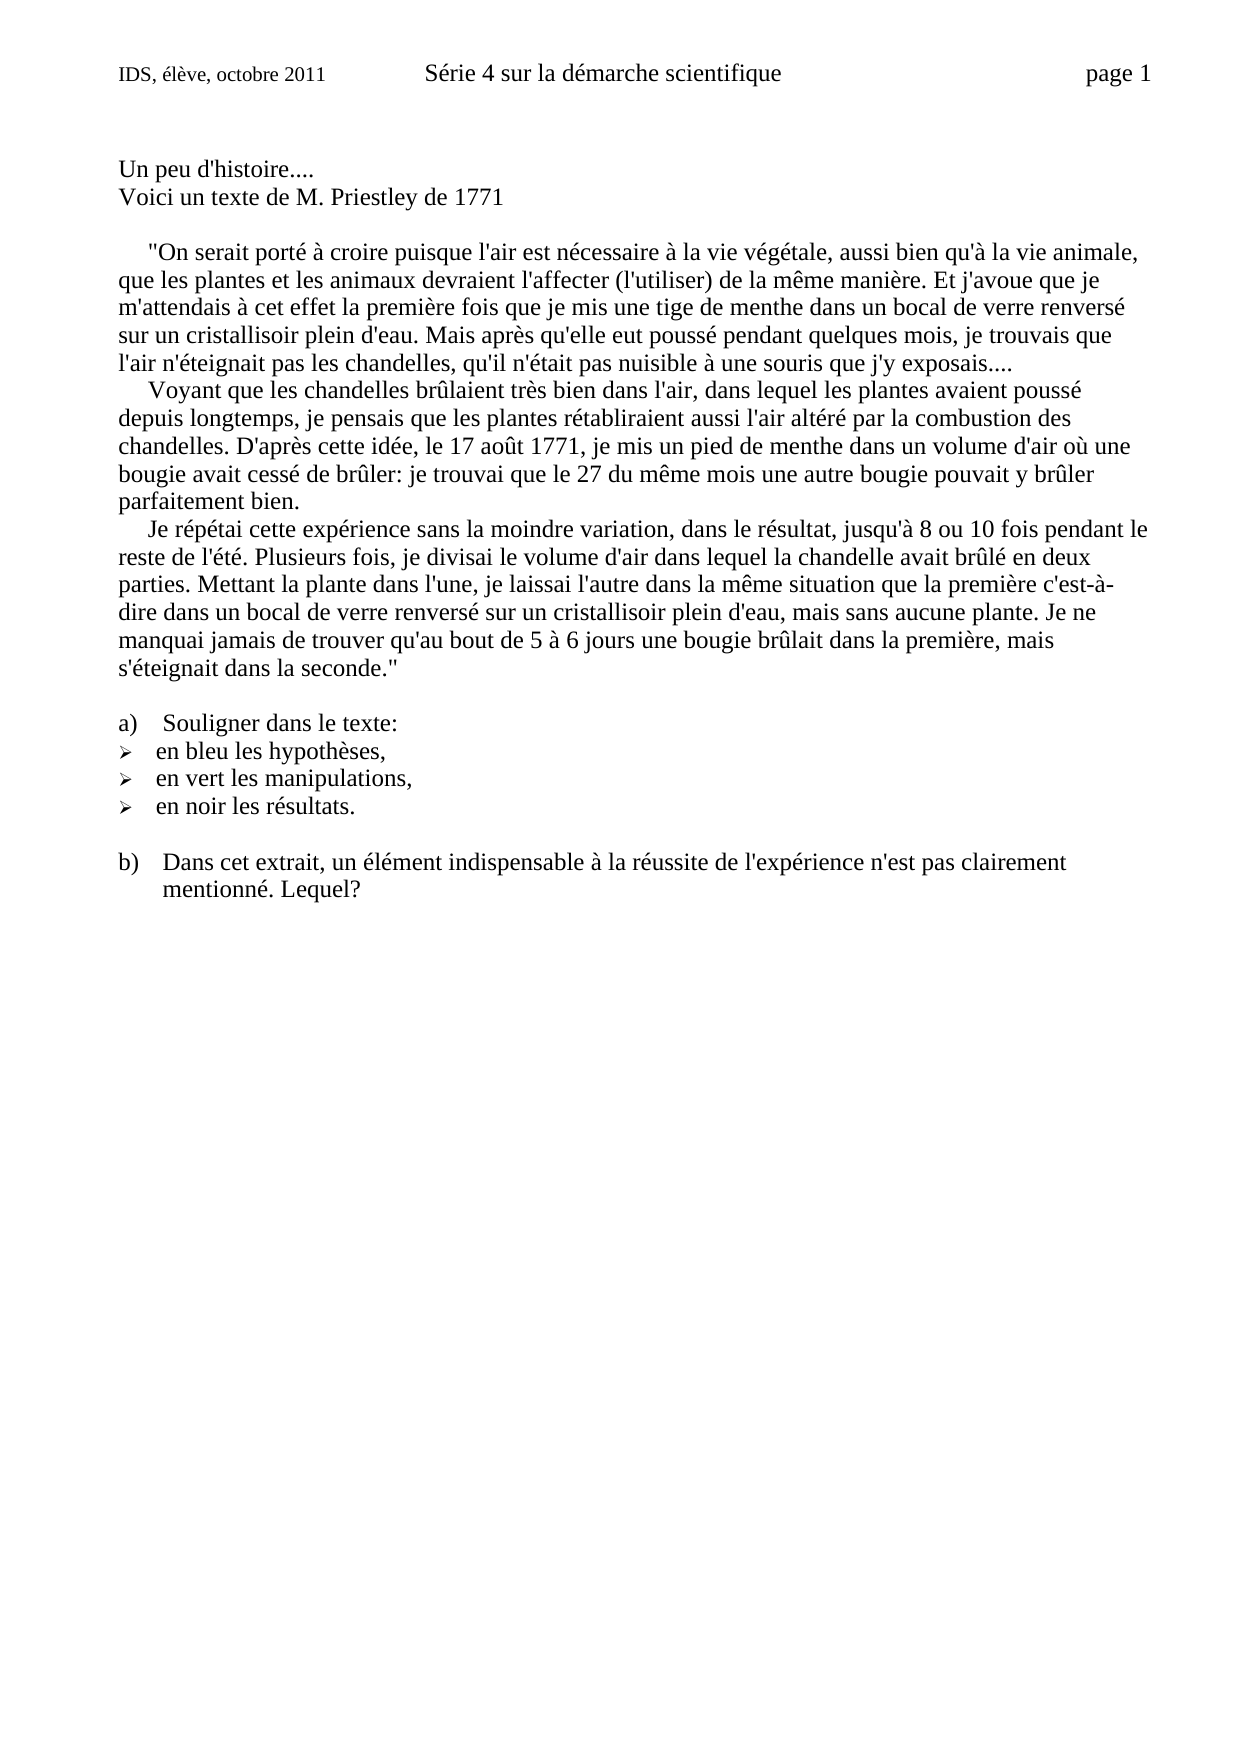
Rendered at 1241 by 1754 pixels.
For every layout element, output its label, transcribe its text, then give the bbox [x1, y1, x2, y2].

text Voici un texte de M. Priestley de 1771 [118, 183, 1152, 210]
list en noir les résultats. [118, 792, 1152, 820]
list en vert les manipulations, [118, 764, 1152, 792]
text "On serait porté à croire puisque l'air est nécessaire à la vie végétale, aussi bien qu'à la vie animale, que les plantes et les animaux devraient l'affecter (l'utiliser) de la même manière. Et j'avoue que je m'attendais à cet effet la première fois que je mis une tige de menthe dans un bocal de verre renversé sur un cristallisoir plein d'eau. Mais après qu'elle eut poussé pendant quelques mois, je trouvais que l'air n'éteignait pas les chandelles, qu'il n'était pas nuisible à une souris que j'y exposais.... [118, 238, 1152, 377]
text Un peu d'histoire.... [118, 155, 1152, 183]
text Voyant que les chandelles brûlaient très bien dans l'air, dans lequel les plantes avaient poussé depuis longtemps, je pensais que les plantes rétabliraient aussi l'air altéré par la combustion des chandelles. D'après cette idée, le 17 août 1771, je mis un pied de menthe dans un volume d'air où une bougie avait cessé de brûler: je trouvai que le 27 du même mois une autre bougie pouvait y brûler parfaitement bien. [118, 377, 1152, 515]
list en bleu les hypothèses, [118, 737, 1152, 764]
text a) Souligner dans le texte: [118, 709, 1152, 737]
text Je répétai cette expérience sans la moindre variation, dans le résultat, jusqu'à 8 ou 10 fois pendant le reste de l'été. Plusieurs fois, je divisai le volume d'air dans lequel la chandelle avait brûlé en deux parties. Mettant la plante dans l'une, je laissai l'autre dans la même situation que la première c'est-à-dire dans un bocal de verre renversé sur un cristallisoir plein d'eau, mais sans aucune plante. Je ne manquai jamais de trouver qu'au bout de 5 à 6 jours une bougie brûlait dans la première, mais s'éteignait dans la seconde." [118, 515, 1152, 681]
text b) Dans cet extrait, un élément indispensable à la réussite de l'expérience n'est pas clairement mentionné. Lequel? [118, 848, 1152, 903]
